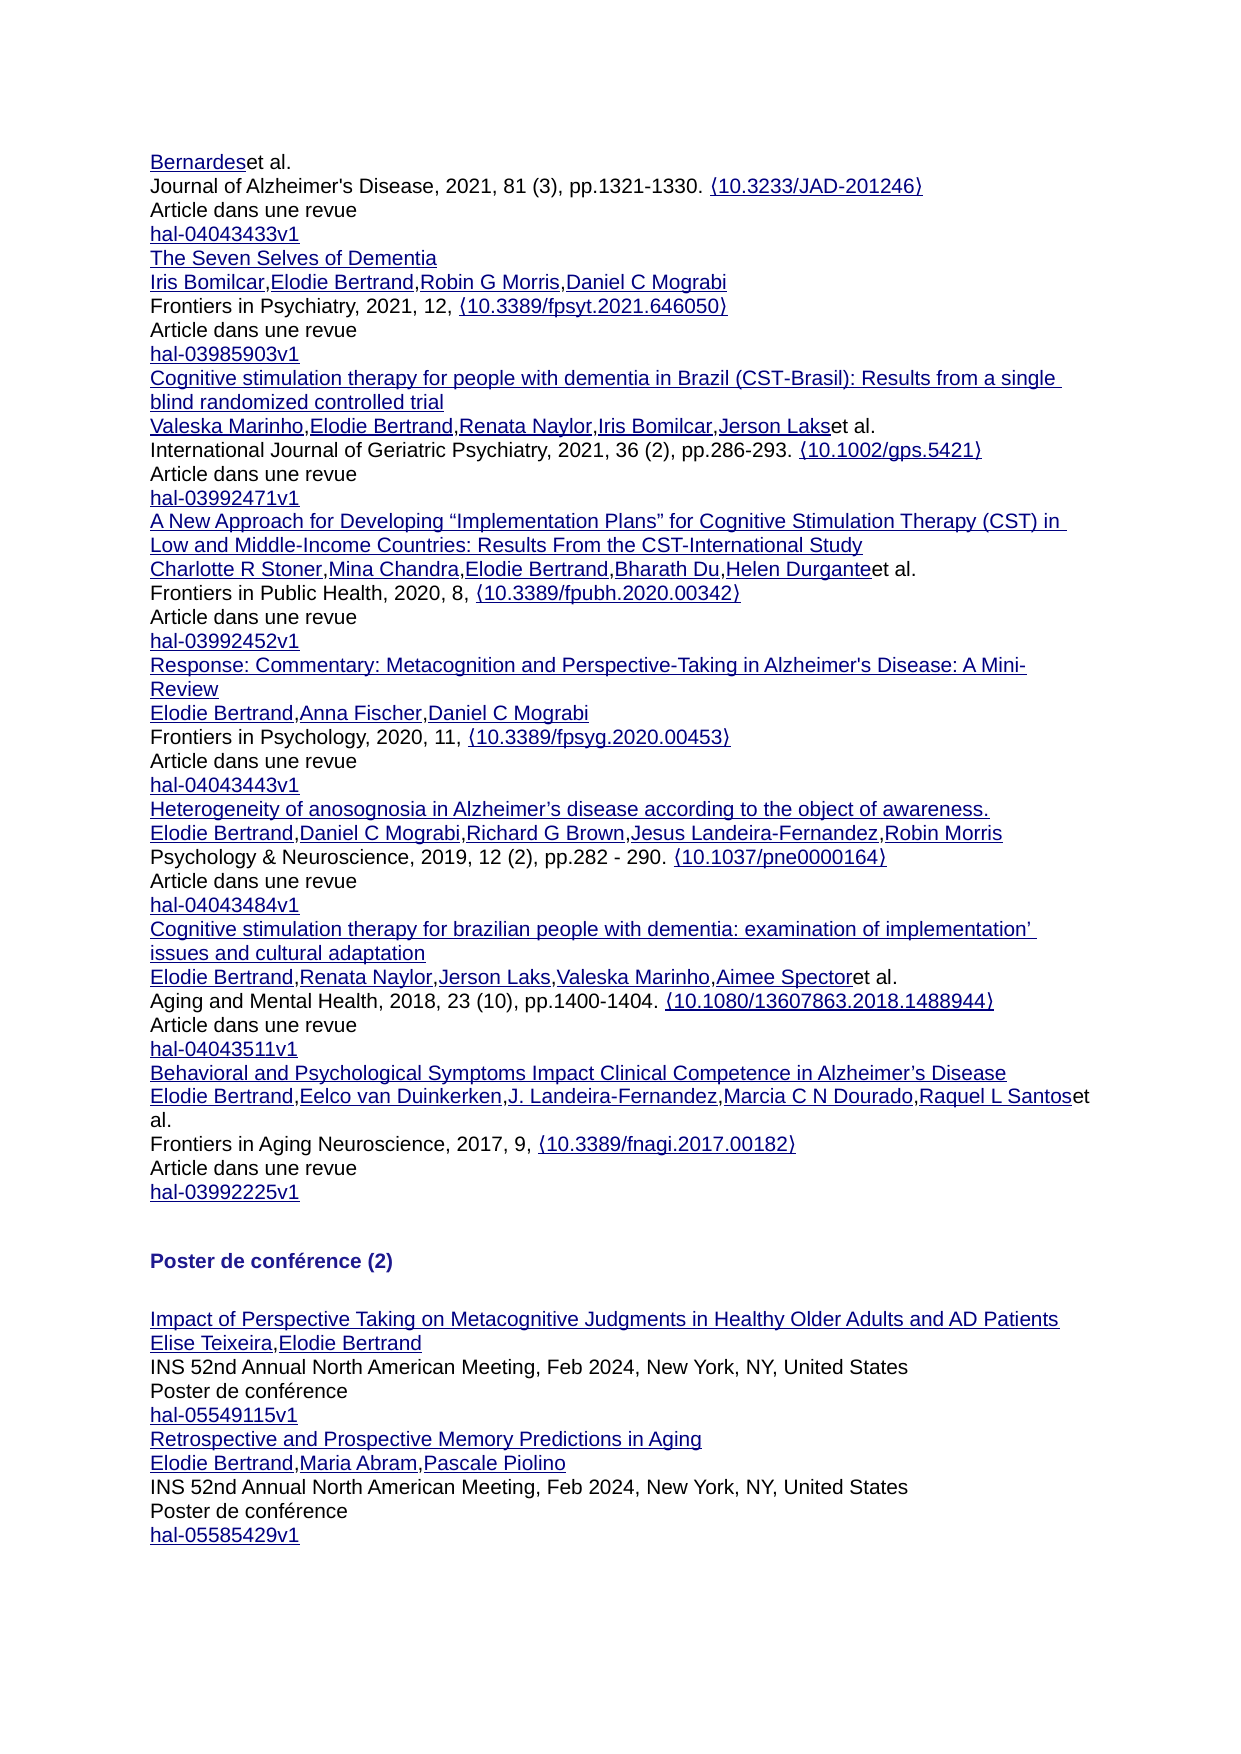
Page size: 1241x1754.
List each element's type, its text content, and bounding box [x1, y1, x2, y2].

subtitle Poster de conférence (2) [150, 1249, 1090, 1273]
table_cell Heterogeneity of anosognosia in Alzheimer’s disease according to the object of awareness. Elodie Bertrand,Daniel C Mograbi,Richard G Brown,Jesus Landeira-Fernandez,Robin Morris Psychology & Neuroscience, 2019, 12 (2), pp.282 - 290. ⟨10.1037/pne0000164⟩ Article dans une revue hal-04043484v1 [150, 797, 1090, 917]
table_cell Retrospective and Prospective Memory Predictions in Aging Elodie Bertrand,Maria Abram,Pascale Piolino INS 52nd Annual North American Meeting, Feb 2024, New York, NY, United States Poster de conférence hal-05585429v1 [150, 1427, 1090, 1547]
table_cell Cognitive stimulation therapy for people with dementia in Brazil (CST‐Brasil): Results from a single blind randomized controlled trial Valeska Marinho,Elodie Bertrand,Renata Naylor,Iris Bomilcar,Jerson Lakset al. International Journal of Geriatric Psychiatry, 2021, 36 (2), pp.286-293. ⟨10.1002/gps.5421⟩ Article dans une revue hal-03992471v1 [150, 366, 1090, 509]
table_cell Behavioral and Psychological Symptoms Impact Clinical Competence in Alzheimer’s Disease Elodie Bertrand,Eelco van Duinkerken,J. Landeira-Fernandez,Marcia C N Dourado,Raquel L Santoset al. Frontiers in Aging Neuroscience, 2017, 9, ⟨10.3389/fnagi.2017.00182⟩ Article dans une revue hal-03992225v1 [150, 1060, 1090, 1204]
table_cell Response: Commentary: Metacognition and Perspective-Taking in Alzheimer's Disease: A Mini-Review Elodie Bertrand,Anna Fischer,Daniel C Mograbi Frontiers in Psychology, 2020, 11, ⟨10.3389/fpsyg.2020.00453⟩ Article dans une revue hal-04043443v1 [150, 653, 1090, 797]
table_cell Bernardeset al. Journal of Alzheimer's Disease, 2021, 81 (3), pp.1321-1330. ⟨10.3233/JAD-201246⟩ Article dans une revue hal-04043433v1 [150, 150, 1090, 246]
table_header Impact of Perspective Taking on Metacognitive Judgments in Healthy Older Adults and AD Patients Elise Teixeira,Elodie Bertrand INS 52nd Annual North American Meeting, Feb 2024, New York, NY, United States Poster de conférence hal-05549115v1 [150, 1307, 1090, 1427]
table_cell The Seven Selves of Dementia Iris Bomilcar,Elodie Bertrand,Robin G Morris,Daniel C Mograbi Frontiers in Psychiatry, 2021, 12, ⟨10.3389/fpsyt.2021.646050⟩ Article dans une revue hal-03985903v1 [150, 246, 1090, 366]
table_cell Cognitive stimulation therapy for brazilian people with dementia: examination of implementation’ issues and cultural adaptation Elodie Bertrand,Renata Naylor,Jerson Laks,Valeska Marinho,Aimee Spectoret al. Aging and Mental Health, 2018, 23 (10), pp.1400-1404. ⟨10.1080/13607863.2018.1488944⟩ Article dans une revue hal-04043511v1 [150, 917, 1090, 1060]
table_cell A New Approach for Developing “Implementation Plans” for Cognitive Stimulation Therapy (CST) in Low and Middle-Income Countries: Results From the CST-International Study Charlotte R Stoner,Mina Chandra,Elodie Bertrand,Bharath Du,Helen Durganteet al. Frontiers in Public Health, 2020, 8, ⟨10.3389/fpubh.2020.00342⟩ Article dans une revue hal-03992452v1 [150, 509, 1090, 653]
